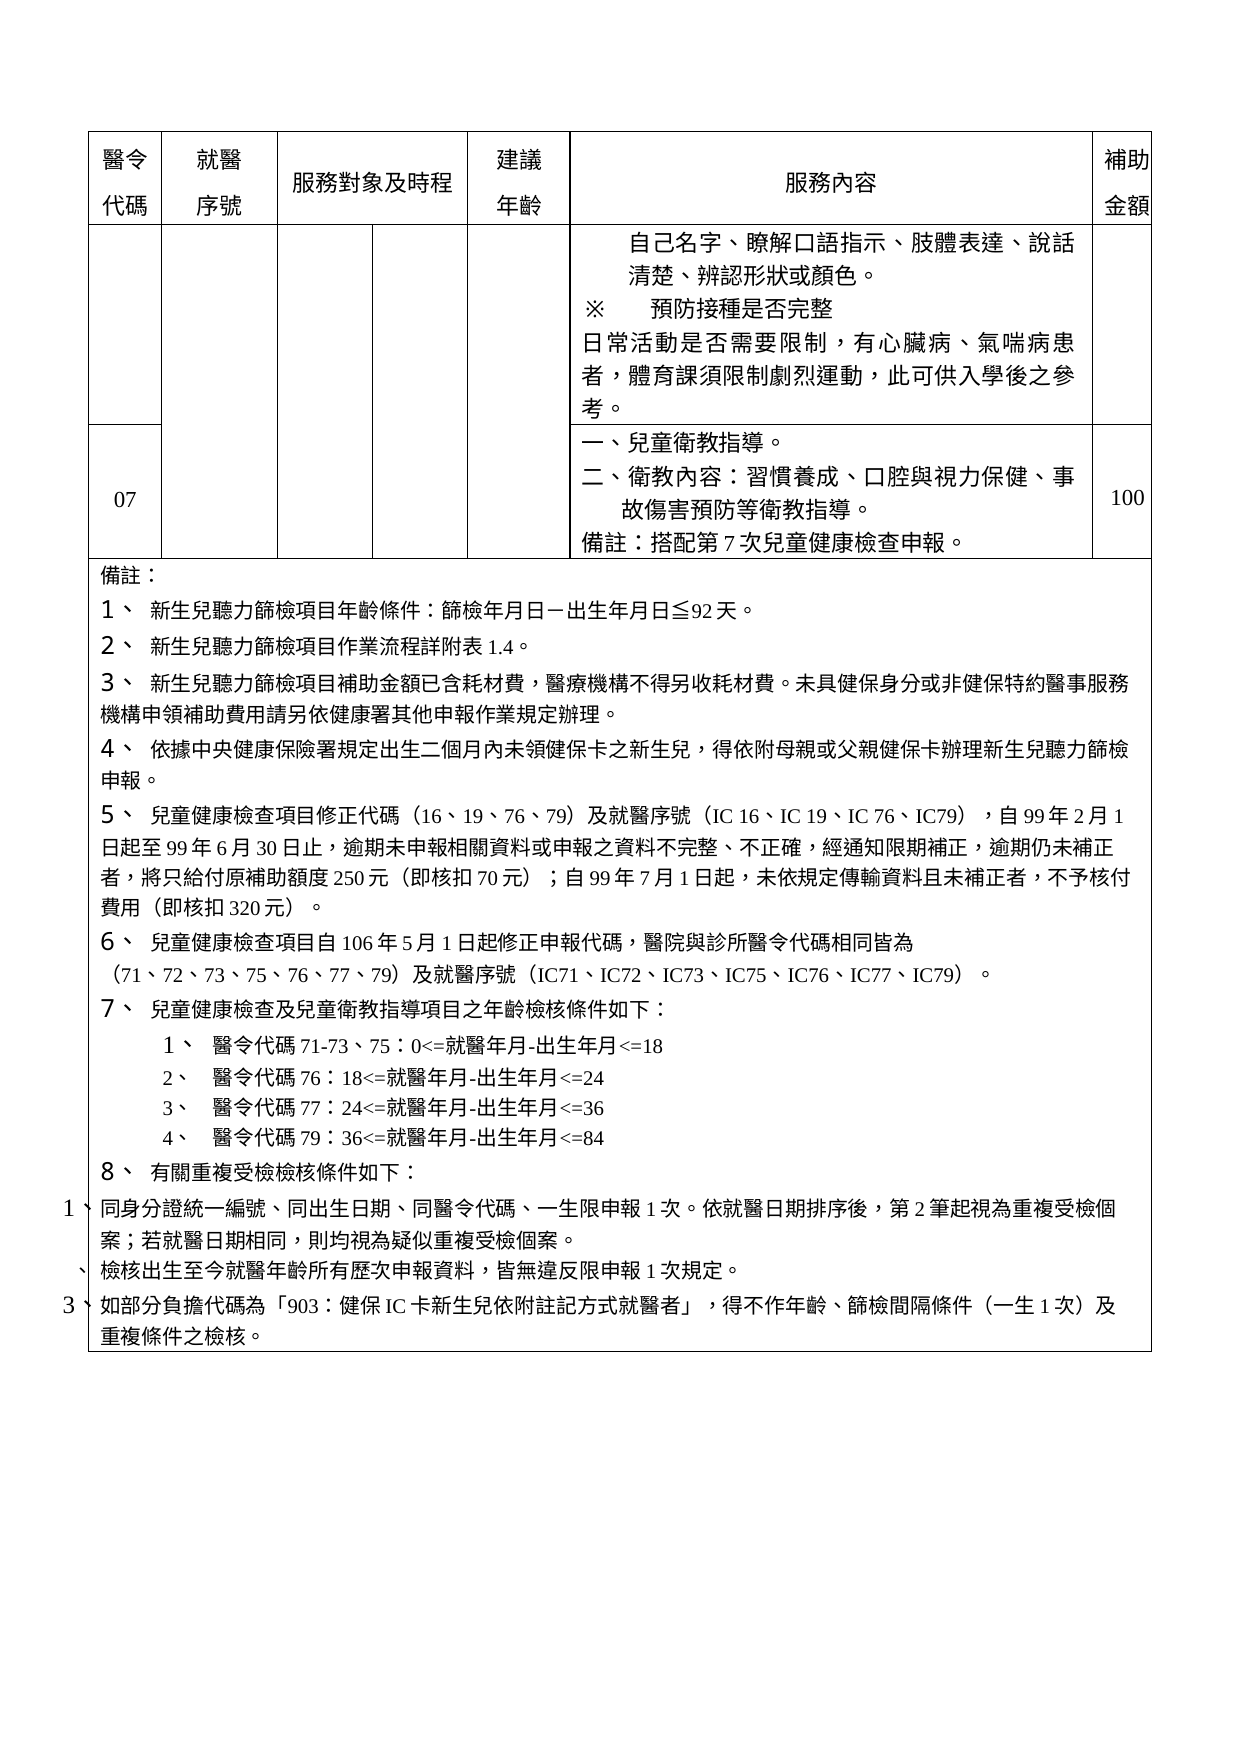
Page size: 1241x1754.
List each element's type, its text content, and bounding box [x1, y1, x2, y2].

table_cell 自己名字、瞭解口語指示、肢體表達、說話清楚、辨認形狀或顏色。 預防接種是否完整 日常活動是否需要限制，有心臟病、氣喘病患者，體育課須限制劇烈運動，此可供入學後之參考。 [571, 225, 1092, 424]
table_header 服務內容 [571, 132, 1092, 224]
table_cell [162, 225, 277, 558]
table_header 醫令代碼 [89, 132, 161, 224]
table_cell [1093, 225, 1151, 424]
table_cell [468, 225, 569, 558]
table_header 建議 年齡 [468, 132, 569, 224]
table_cell 100 [1093, 425, 1151, 558]
table_header 就醫 序號 [162, 132, 277, 224]
table_cell 07 [89, 425, 161, 558]
table_cell 一、兒童衛教指導。 二、衛教內容：習慣養成、口腔與視力保健、事故傷害預防等衛教指導。 備註：搭配第7次兒童健康檢查申報。 [571, 425, 1092, 558]
table_cell [278, 225, 372, 558]
table_header 服務對象及時程 [278, 132, 467, 224]
table_cell [89, 225, 161, 424]
table_header 補助 金額 [1093, 132, 1151, 224]
table_cell 備註： 新生兒聽力篩檢項目年齡條件：篩檢年月日－出生年月日≦92天。 新生兒聽力篩檢項目作業流程詳附表1.4。 新生兒聽力篩檢項目補助金額已含耗材費，醫療機構不得另收耗材費。未具健保身分或非健保特約醫事服務機構申領補助費用請另依健康署其他申報作業規定辦理。 依據中央健康保險署規定出生二個月內未領健保卡之新生兒，得依附母親或父親健保卡辦理新生兒聽力篩檢申報。 兒童健康檢查項目修正代碼（16、19、76、79）及就醫序號（IC 16、IC 19、IC 76、IC79），自99年2月1日起至99年6月30日止，逾期未申報相關資料或申報之資料不完整、不正確，經通知限期補正，逾期仍未補正者，將只給付原補助額度250元（即核扣70元）；自99年7月1日起，未依規定傳輸資料且未補正者，不予核付費用（即核扣320元）。 兒童健康檢查項目自106年5月1日起修正申報代碼，醫院與診所醫令代碼相同皆為（71、72、73、75、76、77、79）及就醫序號（IC71、IC72、IC73、IC75、IC76、IC77、IC79）。 兒童健康檢查及兒童衛教指導項目之年齡檢核條件如下： 醫令代碼71-73、75：0<=就醫年月-出生年月<=18 醫令代碼76：18<=就醫年月-出生年月<=24 醫令代碼77：24<=就醫年月-出生年月<=36 醫令代碼79：36<=就醫年月-出生年月<=84 有關重複受檢檢核條件如下： 同身分證統一編號、同出生日期、同醫令代碼、一生限申報1次。依就醫日期排序後，第2筆起視為重複受檢個案；若就醫日期相同，則均視為疑似重複受檢個案。 檢核出生至今就醫年齡所有歷次申報資料，皆無違反限申報1次規定。 如部分負擔代碼為「903：健保IC卡新生兒依附註記方式就醫者」，得不作年齡、篩檢間隔條件（一生1次）及重複條件之檢核。 [89, 559, 1151, 1351]
table_cell [373, 225, 467, 558]
